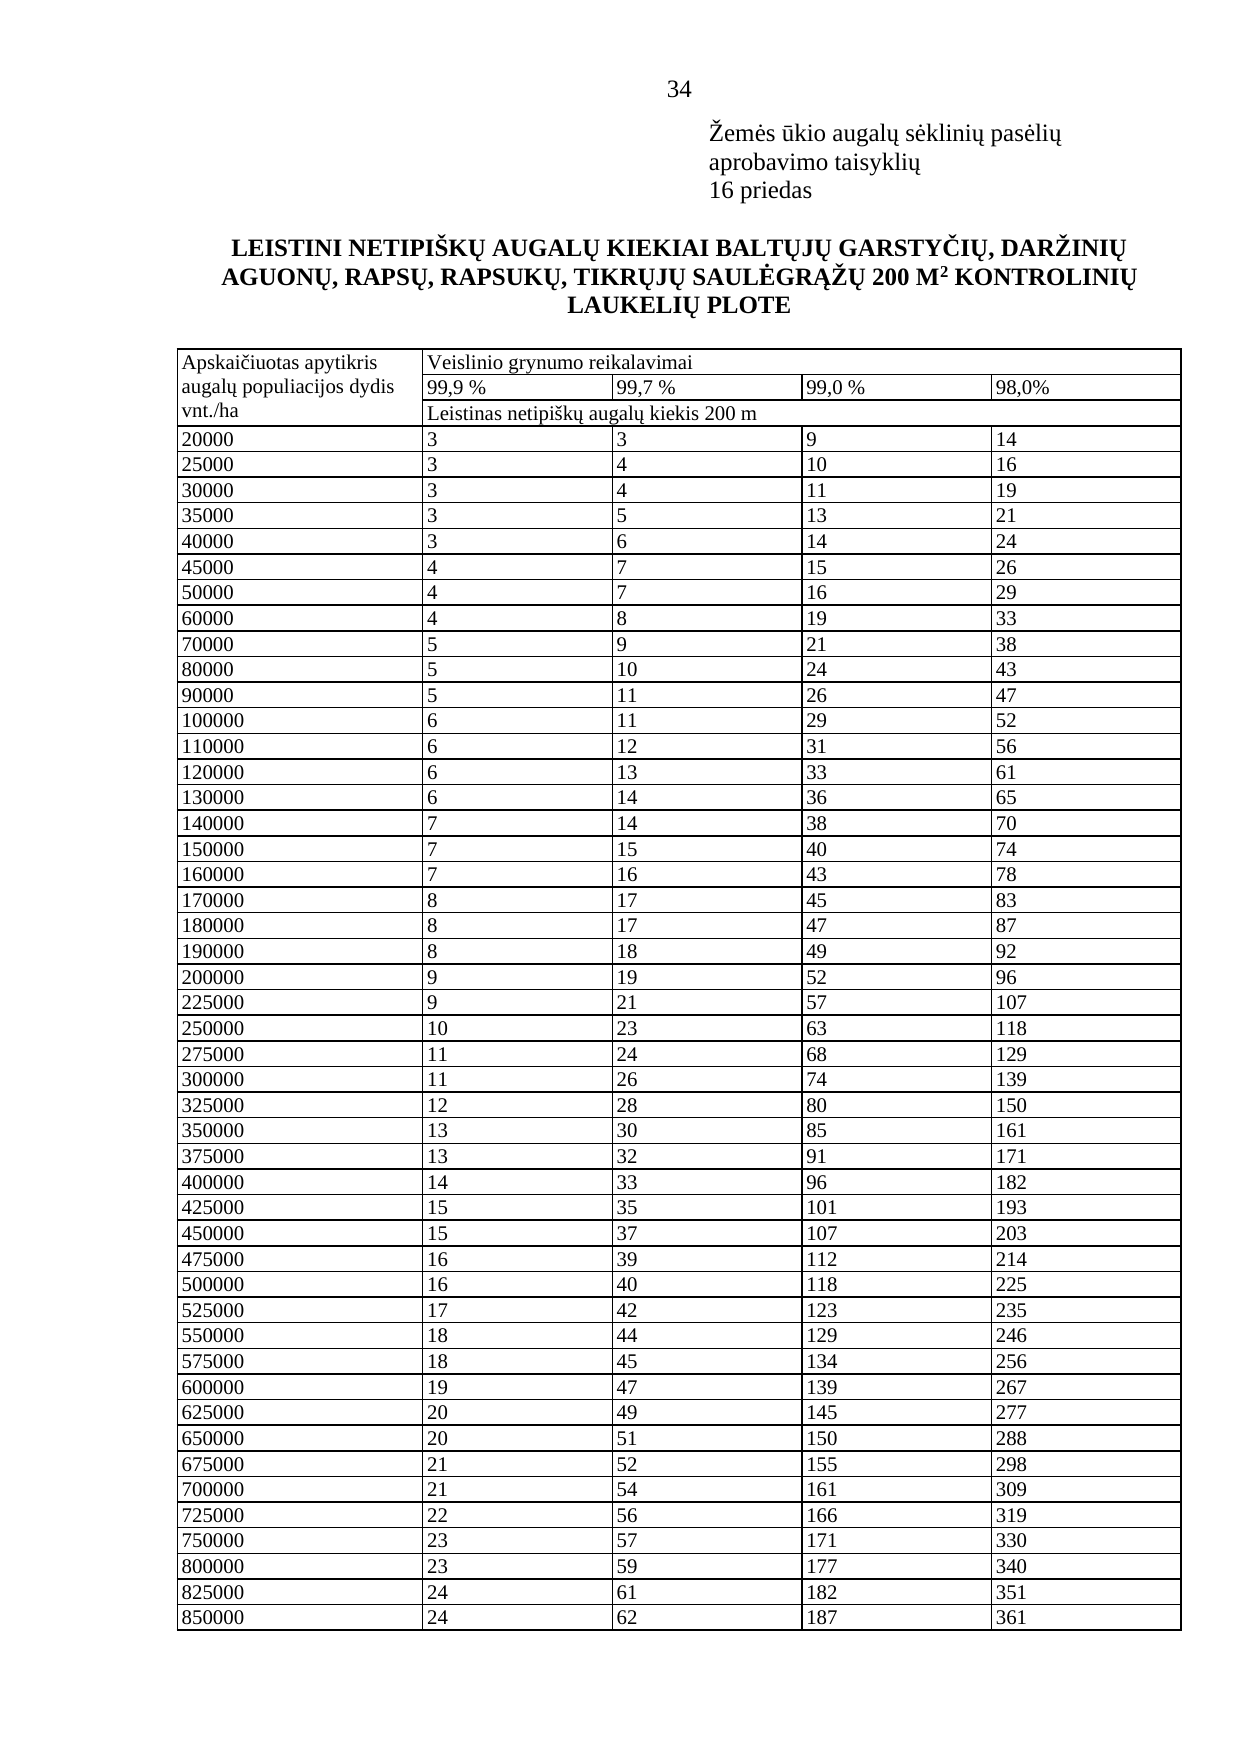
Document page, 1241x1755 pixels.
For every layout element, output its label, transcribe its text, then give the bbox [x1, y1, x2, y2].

table_cell 7 [608, 837, 612, 861]
table_cell 70 [992, 811, 996, 835]
table_cell 7 [423, 862, 427, 886]
table_cell 150 [987, 1426, 991, 1450]
table_cell 14 [423, 1170, 427, 1194]
table_cell 20 [608, 1400, 612, 1424]
table_cell 16 [423, 1272, 427, 1296]
table_cell 16 [423, 1247, 427, 1271]
table_cell 47 [992, 683, 996, 707]
table_cell 11 [608, 1042, 612, 1066]
text 16 priedas [177, 176, 1181, 204]
table_cell 17 [423, 1298, 427, 1322]
table_cell 20 [423, 1426, 427, 1450]
table_cell 43 [992, 657, 996, 681]
table_cell 19 [608, 1375, 612, 1399]
table_cell 16 [992, 452, 996, 476]
table_cell 277 [992, 1400, 996, 1424]
table_cell 161 [987, 1477, 991, 1501]
table_cell 139 [987, 1375, 991, 1399]
table_cell 6 [608, 785, 612, 809]
table_cell 4 [608, 555, 612, 579]
table_cell 24 [987, 657, 991, 681]
table_cell 36 [987, 785, 991, 809]
table_cell 47 [987, 913, 991, 937]
table_cell 24 [608, 1580, 612, 1604]
table_cell 18 [608, 1323, 612, 1347]
table_cell 177 [987, 1554, 991, 1578]
table_cell 14 [608, 1170, 612, 1194]
table_cell 7 [423, 837, 427, 861]
table_cell 19 [992, 478, 996, 502]
text aprobavimo taisyklių [177, 147, 1181, 176]
table_cell 5 [423, 683, 427, 707]
table_cell 43 [987, 862, 991, 886]
table_cell 21 [987, 632, 991, 656]
table_cell 15 [423, 1195, 427, 1219]
table_cell 68 [987, 1042, 991, 1066]
table_cell 11 [987, 478, 991, 502]
table_cell 21 [608, 1477, 612, 1501]
table_cell 118 [987, 1272, 991, 1296]
table_cell 6 [608, 760, 612, 784]
table_cell 8 [608, 939, 612, 963]
table_cell 15 [987, 555, 991, 579]
table_cell 8 [608, 888, 612, 912]
table_cell 6 [423, 708, 427, 732]
table_cell 83 [992, 888, 996, 912]
table_cell 193 [992, 1195, 996, 1219]
table_cell 3 [608, 427, 612, 451]
table_cell 3 [423, 452, 427, 476]
table_cell 171 [992, 1144, 996, 1168]
table_cell 52 [992, 708, 996, 732]
table_cell 267 [992, 1375, 996, 1399]
table_cell 7 [608, 862, 612, 886]
table_cell 171 [987, 1528, 991, 1552]
table_cell 123 [987, 1298, 991, 1322]
table_cell 11 [608, 1067, 612, 1091]
table_cell 13 [608, 1118, 612, 1142]
table_cell 3 [608, 478, 612, 502]
table_cell 80 [987, 1093, 991, 1117]
table_cell 56 [992, 734, 996, 758]
table_cell 20 [423, 1400, 427, 1424]
table_cell 246 [992, 1323, 996, 1347]
table_cell 7 [423, 811, 427, 835]
table_cell 38 [992, 632, 996, 656]
table_cell 6 [423, 734, 427, 758]
table_cell 6 [608, 734, 612, 758]
text Žemės ūkio augalų sėklinių pasėlių [702, 118, 1181, 147]
table_cell 9 [987, 427, 991, 451]
table_cell 26 [992, 555, 996, 579]
table_cell 9 [608, 965, 612, 989]
table_cell 155 [987, 1452, 991, 1476]
table_cell 9 [423, 990, 427, 1014]
table_cell 15 [608, 1195, 612, 1219]
table_cell 65 [992, 785, 996, 809]
table_cell 187 [987, 1605, 991, 1629]
table_cell 10 [608, 1016, 612, 1040]
table_cell 63 [987, 1016, 991, 1040]
table_cell 17 [608, 1298, 612, 1322]
table_cell 6 [608, 708, 612, 732]
table_cell 6 [423, 760, 427, 784]
table_cell 3 [608, 452, 612, 476]
table_cell 19 [423, 1375, 427, 1399]
table_cell 92 [992, 939, 996, 963]
table_cell 19 [987, 606, 991, 630]
table_cell 21 [423, 1452, 427, 1476]
table_cell 16 [608, 1272, 612, 1296]
table_cell 256 [992, 1349, 996, 1373]
table_cell 33 [987, 760, 991, 784]
table_cell 13 [423, 1144, 427, 1168]
table_cell 21 [608, 1452, 612, 1476]
table_cell 49 [987, 939, 991, 963]
table_cell 351 [992, 1580, 996, 1604]
table_cell 10 [987, 452, 991, 476]
table_cell 3 [608, 529, 612, 553]
table_cell 91 [987, 1144, 991, 1168]
table_cell 4 [423, 555, 427, 579]
table_cell 15 [608, 1221, 612, 1245]
table_cell 161 [992, 1118, 996, 1142]
table_cell 85 [987, 1118, 991, 1142]
table_cell 3 [423, 427, 427, 451]
table_cell 118 [992, 1016, 996, 1040]
table_cell 29 [987, 708, 991, 732]
table_cell 23 [423, 1554, 427, 1578]
table_cell 3 [423, 478, 427, 502]
table_cell 96 [992, 965, 996, 989]
table_cell 8 [423, 939, 427, 963]
table_cell 38 [987, 811, 991, 835]
table_cell 309 [992, 1477, 996, 1501]
table_cell 24 [608, 1605, 612, 1629]
table_cell 18 [423, 1349, 427, 1373]
table_cell 24 [423, 1580, 427, 1604]
table_cell 14 [992, 427, 996, 451]
table_cell 298 [992, 1452, 996, 1476]
table_cell 29 [992, 580, 996, 604]
table_cell 26 [987, 683, 991, 707]
table_cell 9 [608, 990, 612, 1014]
table_cell 21 [992, 503, 996, 527]
table_cell 8 [608, 913, 612, 937]
table_cell 13 [423, 1118, 427, 1142]
table_cell 23 [423, 1528, 427, 1552]
table_cell 9 [423, 965, 427, 989]
table_cell 87 [992, 913, 996, 937]
table_cell 340 [992, 1554, 996, 1578]
table_cell 18 [608, 1349, 612, 1373]
table_cell 24 [992, 529, 996, 553]
table_cell 129 [992, 1042, 996, 1066]
table_cell 214 [992, 1247, 996, 1271]
table_cell 5 [423, 632, 427, 656]
table_cell 12 [423, 1093, 427, 1117]
table_header Apskaičiuotas apytikris augalų populiacijos dydis vnt./ha [178, 350, 422, 425]
table_cell 74 [992, 837, 996, 861]
table_cell 18 [423, 1323, 427, 1347]
table_cell 52 [987, 965, 991, 989]
table_cell 21 [423, 1477, 427, 1501]
table_cell 4 [608, 580, 612, 604]
table_cell 134 [987, 1349, 991, 1373]
table_cell 11 [423, 1067, 427, 1091]
table_cell 15 [423, 1221, 427, 1245]
table_cell 61 [992, 760, 996, 784]
table_cell 78 [992, 862, 996, 886]
table_cell 74 [987, 1067, 991, 1091]
table_cell 8 [423, 888, 427, 912]
table_cell 33 [992, 606, 996, 630]
table_cell 107 [987, 1221, 991, 1245]
table_cell 16 [608, 1247, 612, 1271]
table_cell 8 [423, 913, 427, 937]
table_cell 3 [423, 503, 427, 527]
table_cell 5 [423, 657, 427, 681]
table_cell 23 [608, 1528, 612, 1552]
table_cell 182 [987, 1580, 991, 1604]
table_cell 101 [987, 1195, 991, 1219]
table_cell 13 [987, 503, 991, 527]
table_cell 3 [423, 529, 427, 553]
table_cell 129 [987, 1323, 991, 1347]
table_cell 4 [423, 606, 427, 630]
table_cell 203 [992, 1221, 996, 1245]
table_cell 16 [987, 580, 991, 604]
table_cell 7 [608, 811, 612, 835]
table_cell 112 [987, 1247, 991, 1271]
table_cell 5 [608, 683, 612, 707]
table_cell 225 [992, 1272, 996, 1296]
table_cell 96 [987, 1170, 991, 1194]
table_cell 14 [987, 529, 991, 553]
table_cell 5 [608, 632, 612, 656]
table_cell 40 [987, 837, 991, 861]
table_cell 139 [992, 1067, 996, 1091]
table_cell 31 [987, 734, 991, 758]
table_cell 22 [608, 1503, 612, 1527]
table_cell 107 [992, 990, 996, 1014]
table_cell 3 [608, 503, 612, 527]
table_cell 319 [992, 1503, 996, 1527]
table_cell 12 [608, 1093, 612, 1117]
table_cell 57 [987, 990, 991, 1014]
table_cell 22 [423, 1503, 427, 1527]
table_cell 166 [987, 1503, 991, 1527]
table_cell 11 [423, 1042, 427, 1066]
table_cell 10 [423, 1016, 427, 1040]
table_cell 23 [608, 1554, 612, 1578]
table_cell 330 [992, 1528, 996, 1552]
table_cell 150 [992, 1093, 996, 1117]
table_cell 13 [608, 1144, 612, 1168]
table_cell 4 [608, 606, 612, 630]
table_cell 5 [608, 657, 612, 681]
table_cell 235 [992, 1298, 996, 1322]
table_cell 182 [992, 1170, 996, 1194]
table_cell 45 [987, 888, 991, 912]
text LEISTINI NETIPIŠKŲ AUGALŲ KIEKIAI BALTŲJŲ GARSTYČIŲ, DARŽINIŲ AGUONŲ, RAPSŲ, RAPSUKŲ, TIKRŲJŲ SAULĖGRĄŽŲ 200 M2 KONTROLINIŲ LAUKELIŲ PLOTE [177, 233, 1181, 319]
table_cell 361 [992, 1605, 996, 1629]
table_cell 24 [423, 1605, 427, 1629]
table_cell 6 [423, 785, 427, 809]
table_cell 145 [987, 1400, 991, 1424]
table_cell 4 [423, 580, 427, 604]
table_cell 20 [608, 1426, 612, 1450]
table_cell 288 [992, 1426, 996, 1450]
